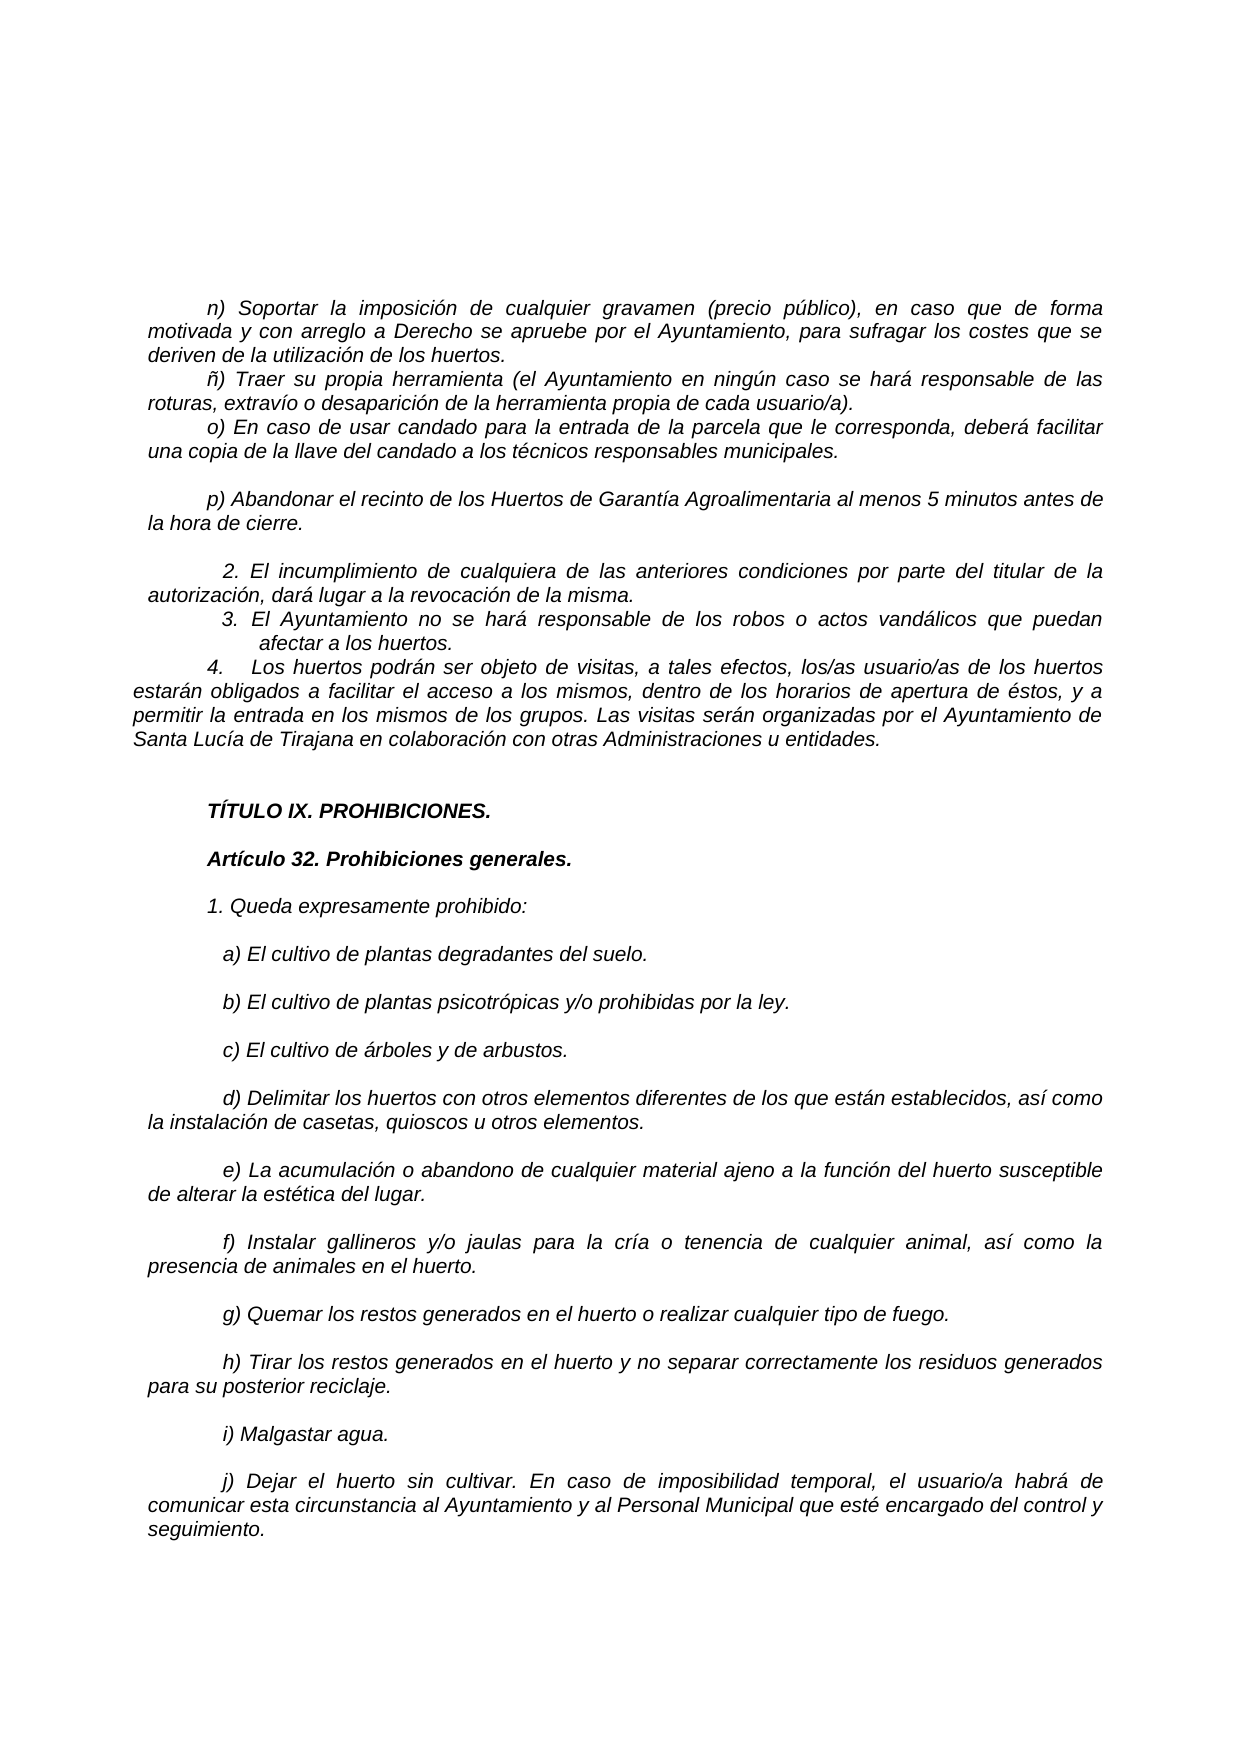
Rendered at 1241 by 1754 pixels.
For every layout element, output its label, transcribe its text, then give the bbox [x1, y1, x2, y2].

list j) Dejar el huerto sin cultivar. En caso de imposibilidad temporal, el usuario/a habrá de comunicar esta circunstancia al Ayuntamiento y al Personal Municipal que esté encargado del control y seguimiento. [148, 1469, 1104, 1541]
list TÍTULO IX. PROHIBICIONES. [148, 798, 1104, 822]
list p) Abandonar el recinto de los Huertos de Garantía Agroalimentaria al menos 5 minutos antes de la hora de cierre. [148, 487, 1104, 535]
list d) Delimitar los huertos con otros elementos diferentes de los que están establecidos, así como la instalación de casetas, quioscos u otros elementos. [148, 1086, 1104, 1134]
list a) El cultivo de plantas degradantes del suelo. [148, 942, 1104, 966]
list g) Quemar los restos generados en el huerto o realizar cualquier tipo de fuego. [148, 1302, 1104, 1326]
list f) Instalar gallineros y/o jaulas para la cría o tenencia de cualquier animal, así como la presencia de animales en el huerto. [148, 1230, 1104, 1278]
text n) Soportar la imposición de cualquier gravamen (precio público), en caso que de forma motivada y con arreglo a Derecho se apruebe por el Ayuntamiento, para sufragar los costes que se deriven de la utilización de los huertos. [148, 295, 1104, 367]
list El Ayuntamiento no se hará responsable de los robos o actos vandálicos que puedan afectar a los huertos. [221, 607, 1104, 655]
list e) La acumulación o abandono de cualquier material ajeno a la función del huerto susceptible de alterar la estética del lugar. [148, 1158, 1104, 1206]
list b) El cultivo de plantas psicotrópicas y/o prohibidas por la ley. [148, 990, 1104, 1014]
list h) Tirar los restos generados en el huerto y no separar correctamente los residuos generados para su posterior reciclaje. [148, 1349, 1104, 1397]
list 2. El incumplimiento de cualquiera de las anteriores condiciones por parte del titular de la autorización, dará lugar a la revocación de la misma. [148, 559, 1104, 607]
list Artículo 32. Prohibiciones generales. [148, 846, 1104, 870]
list Los huertos podrán ser objeto de visitas, a tales efectos, los/as usuario/as de los huertos estarán obligados a facilitar el acceso a los mismos, dentro de los horarios de apertura de éstos, y a permitir la entrada en los mismos de los grupos. Las visitas serán organizadas por el Ayuntamiento de Santa Lucía de Tirajana en colaboración con otras Administraciones u entidades. [133, 655, 1104, 751]
list i) Malgastar agua. [148, 1421, 1104, 1445]
list c) El cultivo de árboles y de arbustos. [148, 1038, 1104, 1062]
list 1. Queda expresamente prohibido: [148, 894, 1104, 918]
list o) En caso de usar candado para la entrada de la parcela que le corresponda, deberá facilitar una copia de la llave del candado a los técnicos responsables municipales. [148, 415, 1104, 463]
text ñ) Traer su propia herramienta (el Ayuntamiento en ningún caso se hará responsable de las roturas, extravío o desaparición de la herramienta propia de cada usuario/a). [148, 367, 1104, 415]
